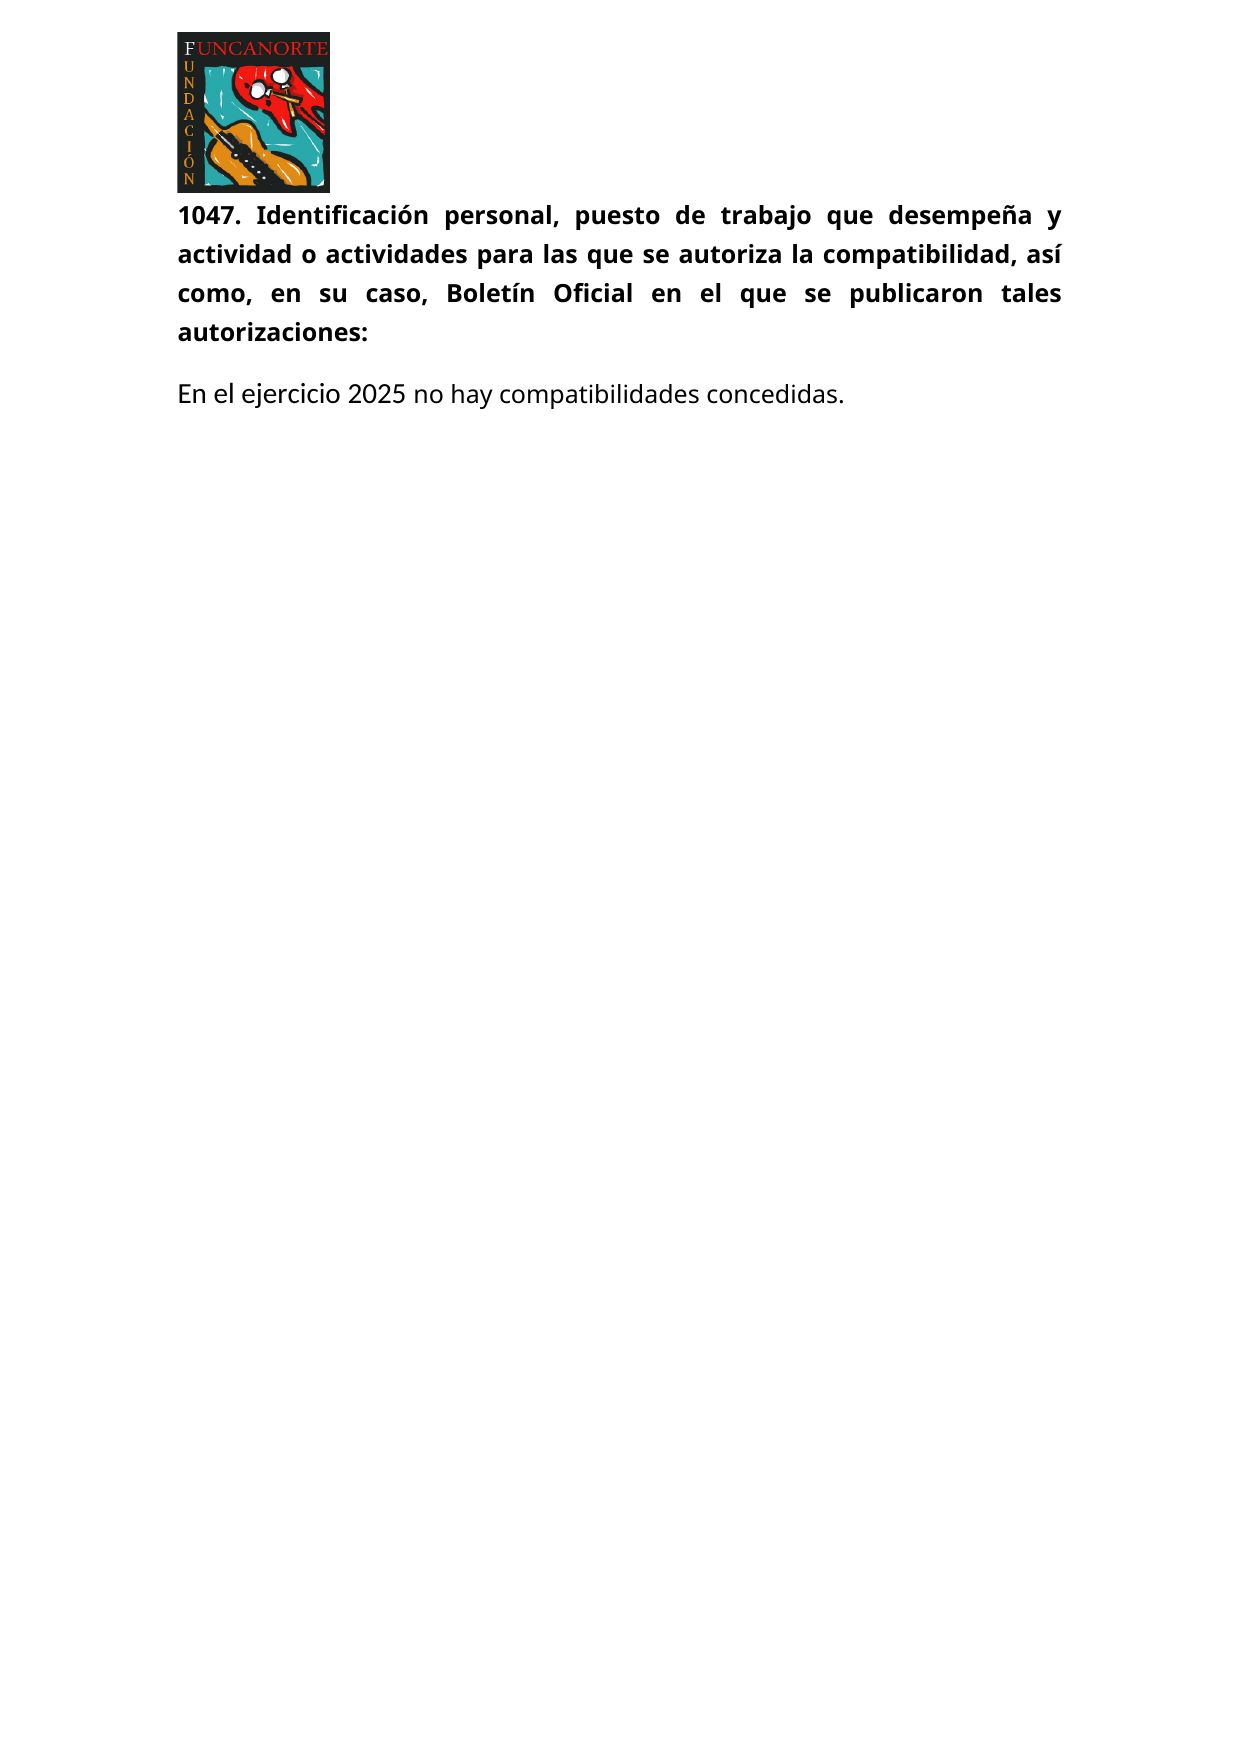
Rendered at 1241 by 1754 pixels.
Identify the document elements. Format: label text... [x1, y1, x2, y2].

text En el ejercicio 2025 no hay compatibilidades concedidas. [177, 375, 1063, 410]
text 1047. Identificación personal, puesto de trabajo que desempeña y actividad o actividades para las que se autoriza la compatibilidad, así como, en su caso, Boletín Oficial en el que se publicaron tales autorizaciones: [177, 148, 1063, 349]
